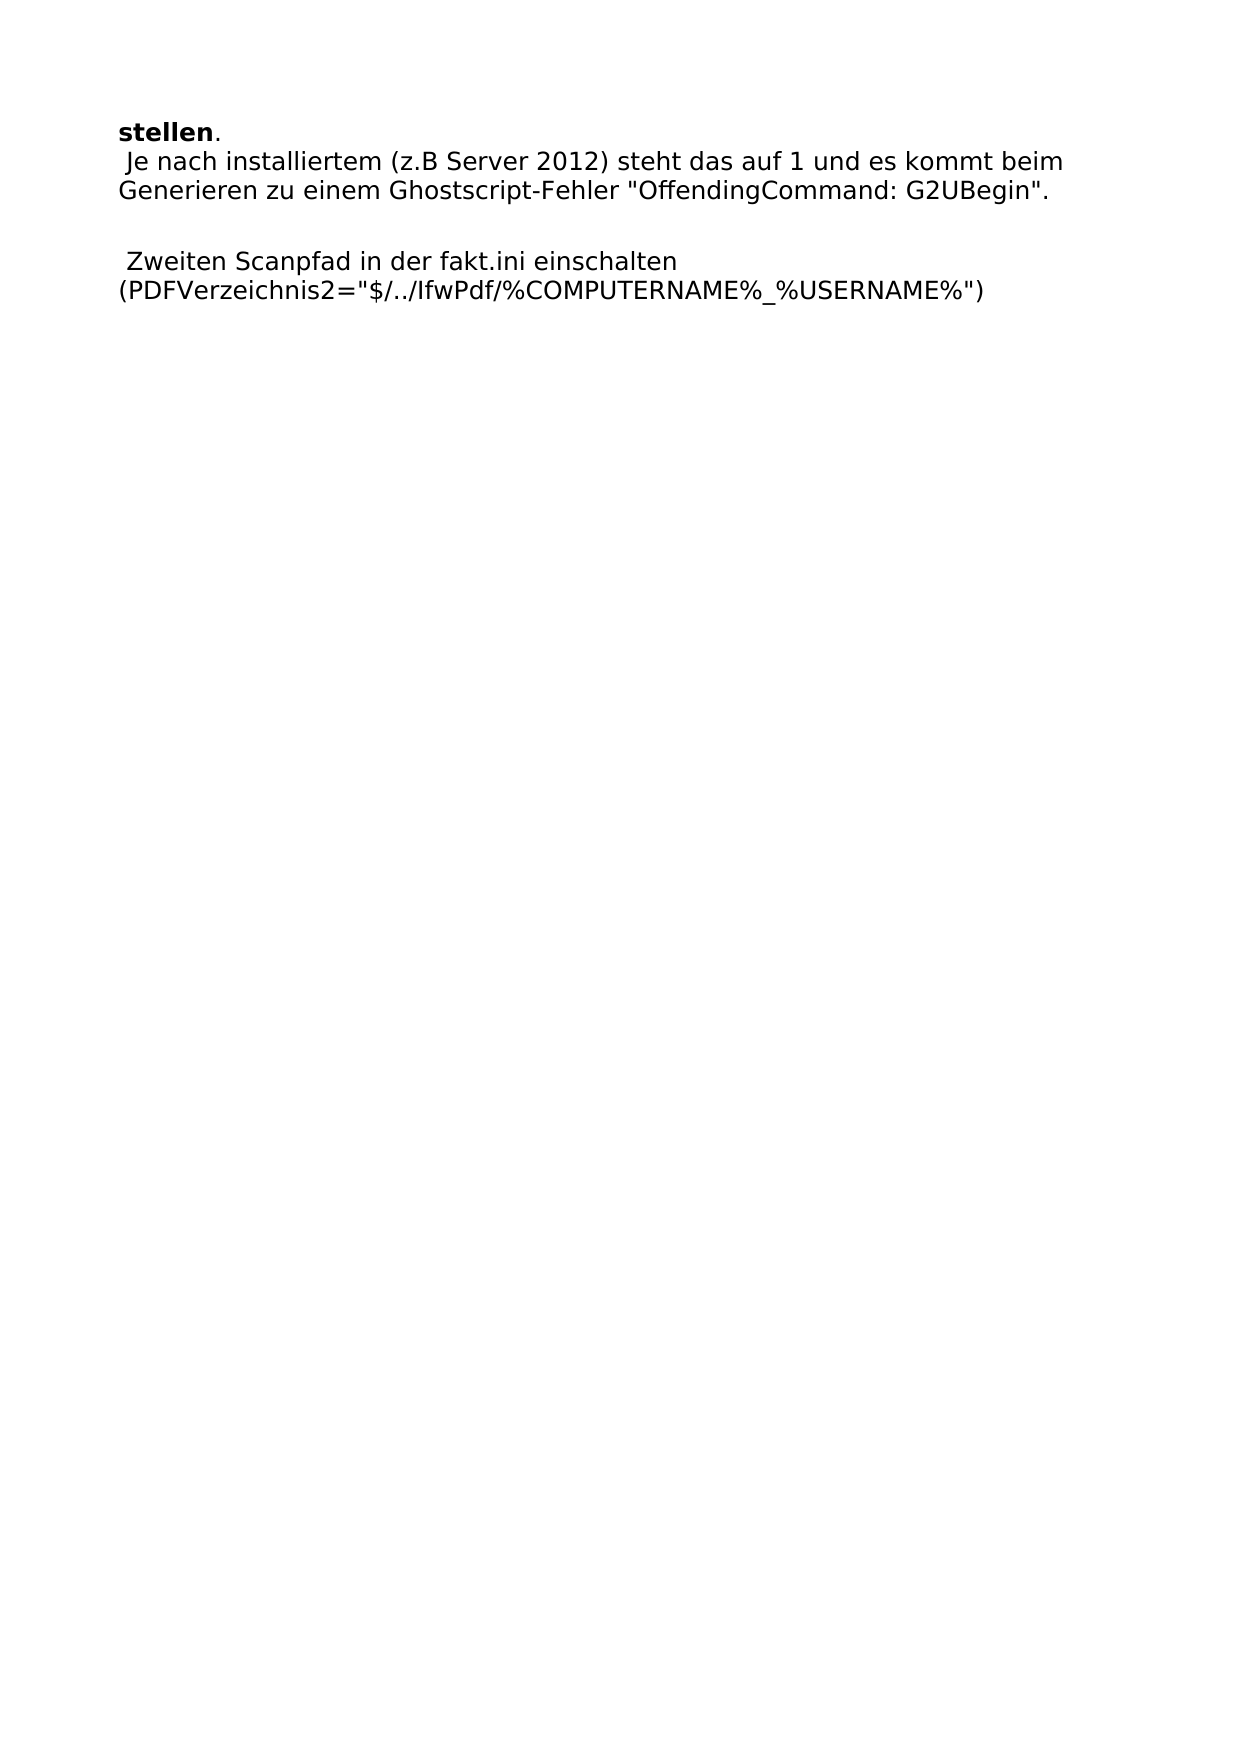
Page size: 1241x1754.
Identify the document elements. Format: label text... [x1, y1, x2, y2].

text Zweiten Scanpfad in der fakt.ini einschalten (PDFVerzeichnis2="$/../IfwPdf/%COMPUTERNAME%_%USERNAME%") [118, 218, 1122, 306]
text stellen. Je nach installiertem (z.B Server 2012) steht das auf 1 und es kommt beim Generieren zu einem Ghostscript-Fehler "OffendingCommand: G2UBegin". [118, 118, 1122, 206]
